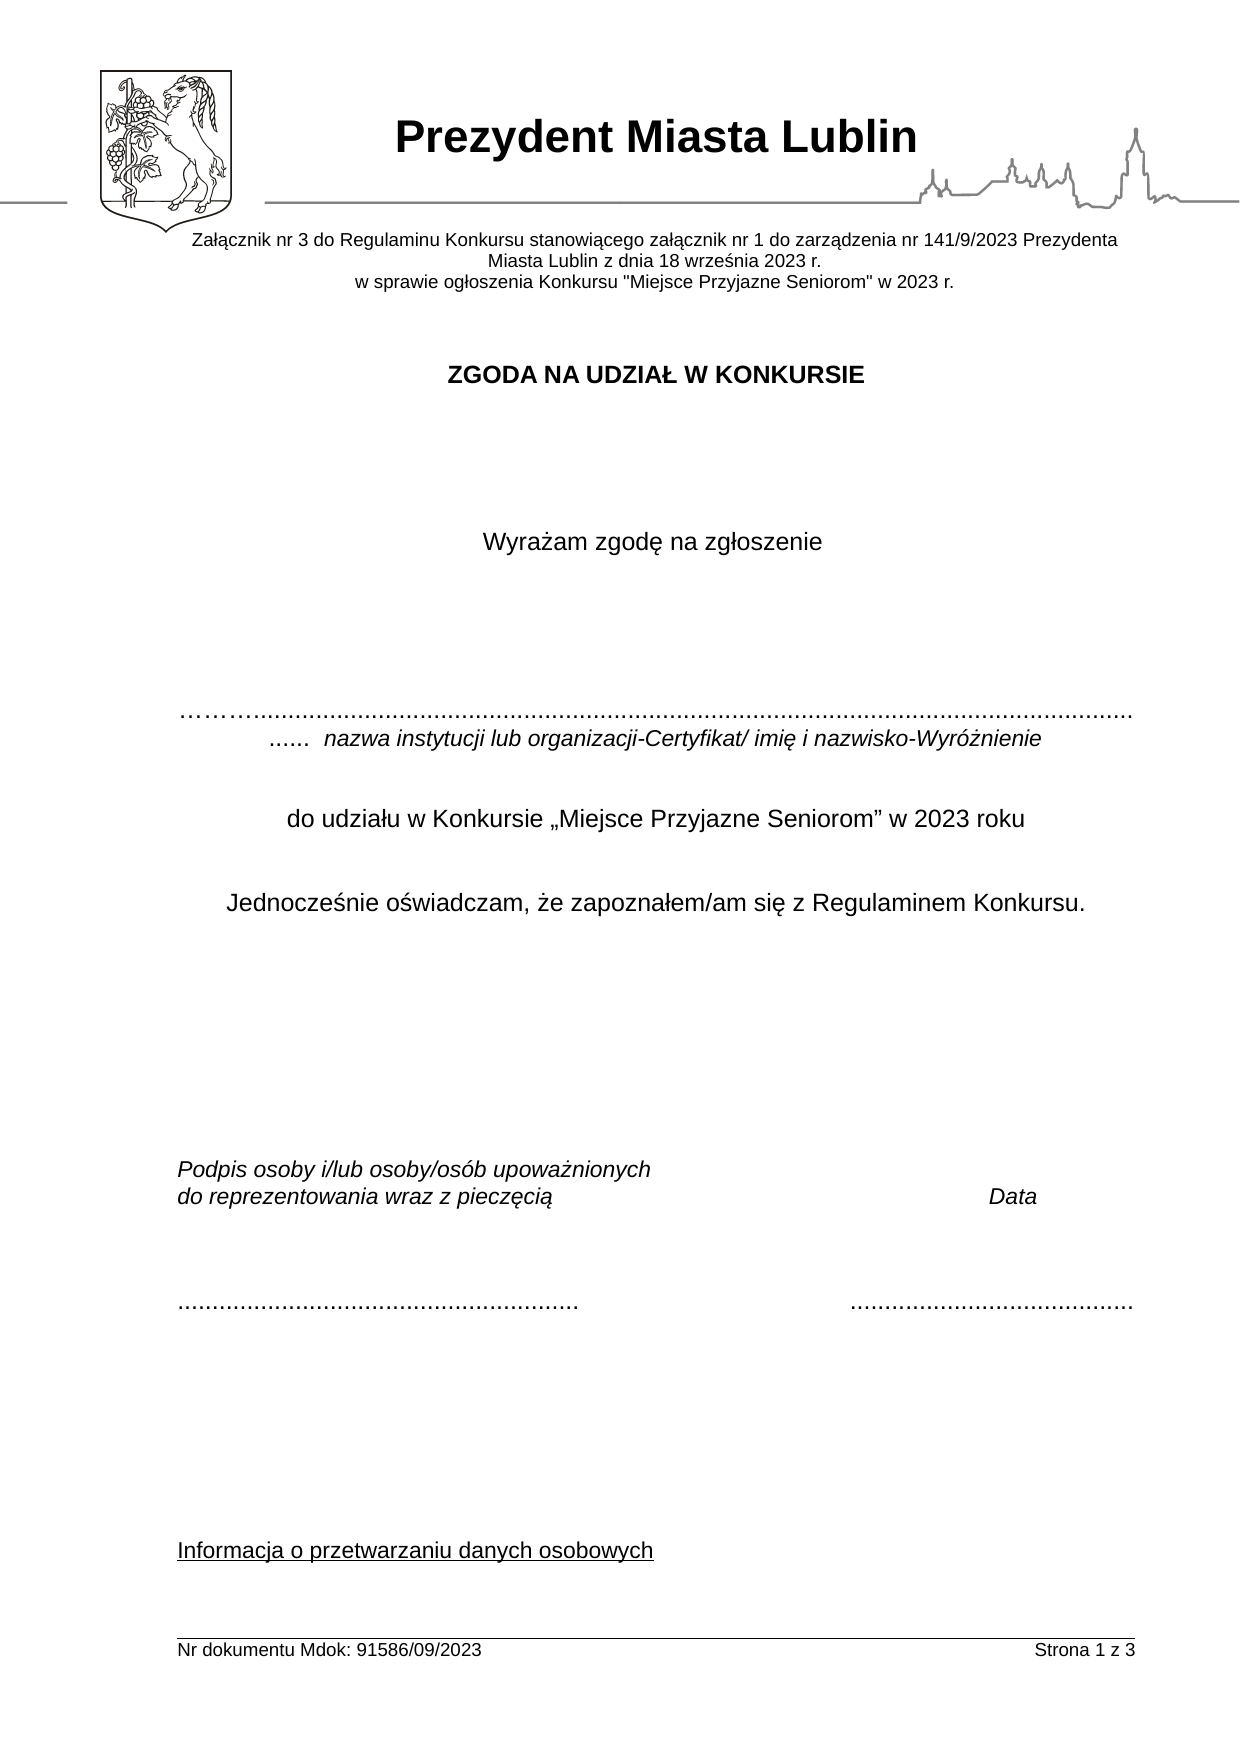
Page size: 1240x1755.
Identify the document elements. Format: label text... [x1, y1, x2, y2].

text .......................................................... ......................................... [177, 1287, 1135, 1315]
text Podpis osoby i/lub osoby/osób upoważnionych [177, 1156, 1135, 1182]
text Informacja o przetwarzaniu danych osobowych [177, 1538, 1135, 1564]
text Wyrażam zgodę na zgłoszenie [177, 528, 1135, 556]
text ZGODA NA UDZIAŁ W KONKURSIE [177, 361, 1135, 388]
text Jednocześnie oświadczam, że zapoznałem/am się z Regulaminem Konkursu. [177, 889, 1135, 917]
text ………..................................................................................................................................... nazwa instytucji lub organizacji-Certyfikat/ imię i nazwisko-Wyróżnienie [177, 696, 1135, 751]
text do udziału w Konkursie „Miejsce Przyjazne Seniorom” w 2023 roku [177, 805, 1135, 833]
text do reprezentowania wraz z pieczęcią Data [177, 1182, 1135, 1210]
picture [0, 70, 1240, 233]
